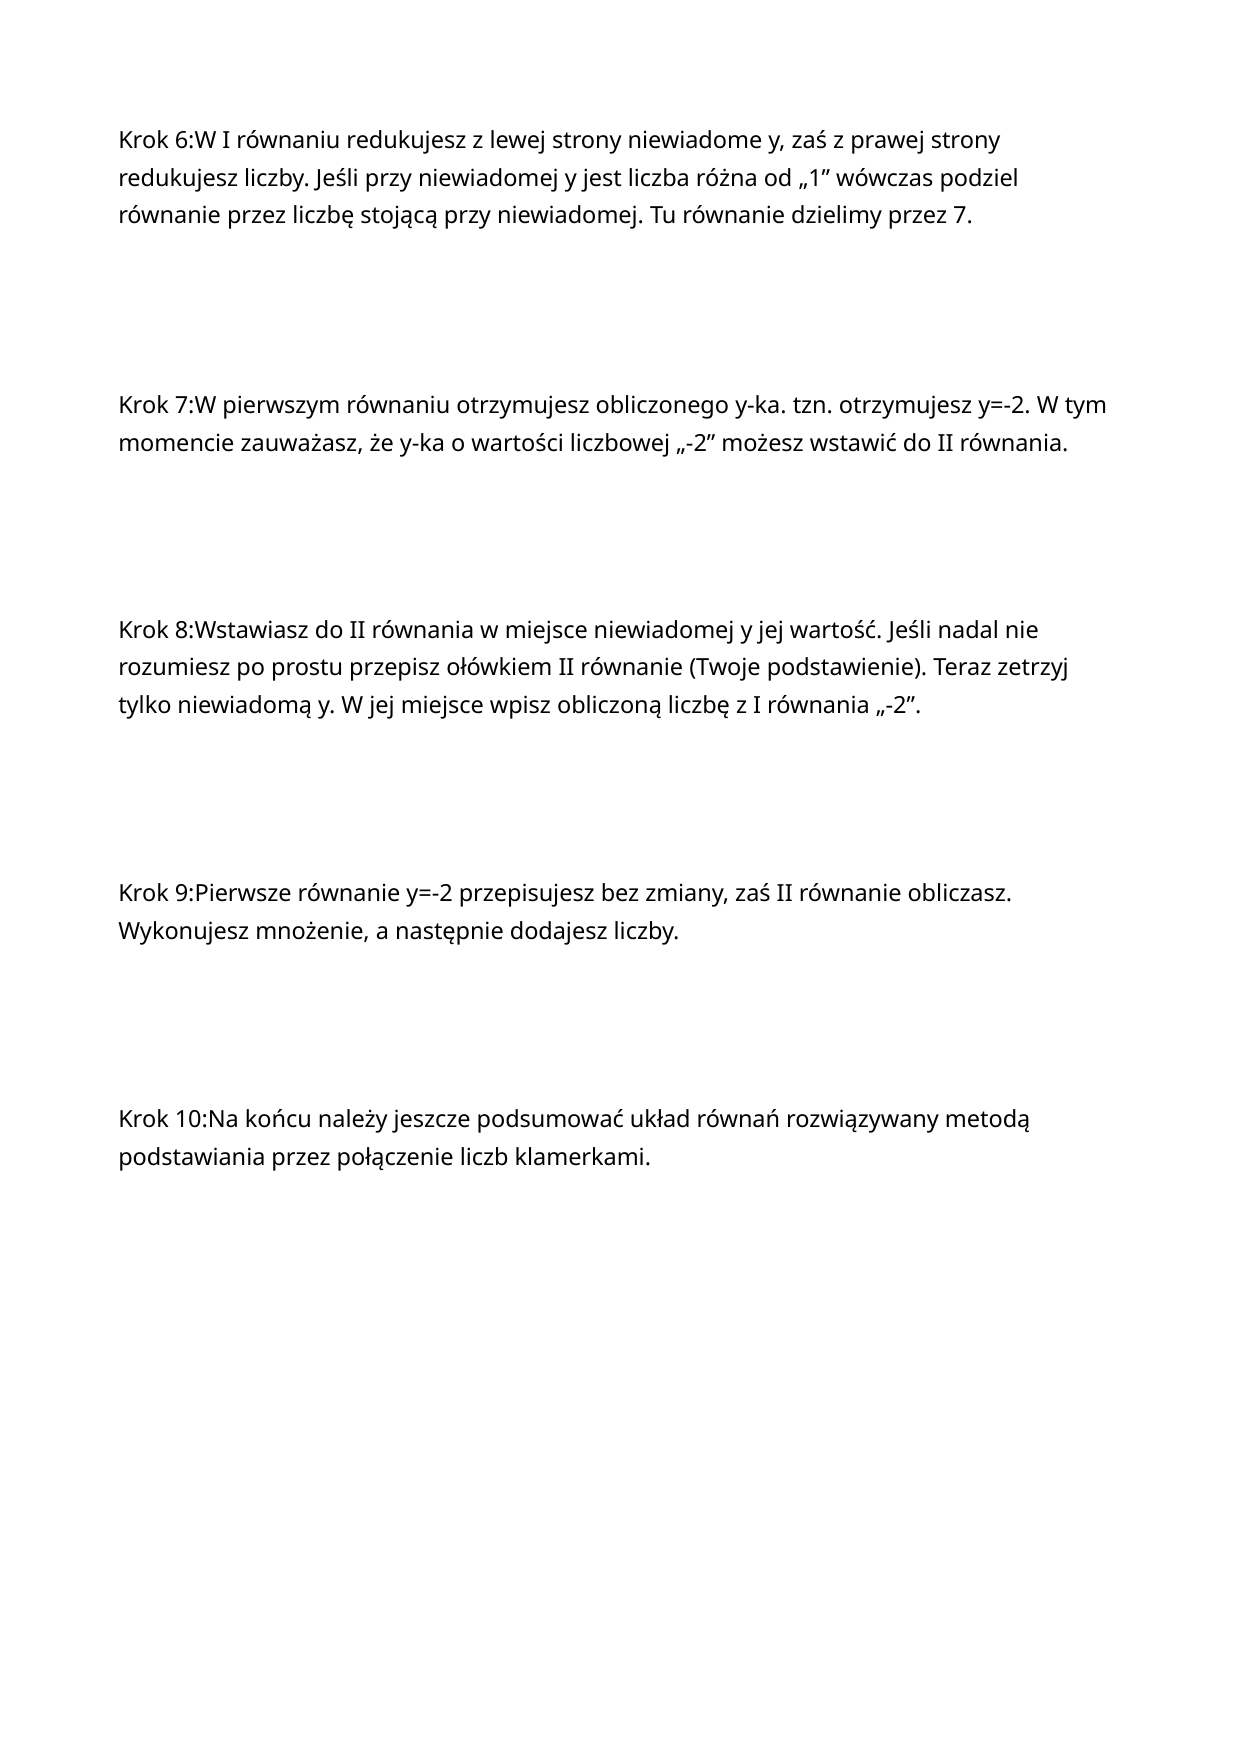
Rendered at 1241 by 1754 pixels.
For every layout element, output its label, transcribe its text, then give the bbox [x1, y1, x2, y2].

text Krok 7:W pierwszym równaniu otrzymujesz obliczonego y-ka. tzn. otrzymujesz y=-2. W tym momencie zauważasz, że y-ka o wartości liczbowej „-2” możesz wstawić do II równania. [118, 383, 1122, 458]
text Krok 10:Na końcu należy jeszcze podsumować układ równań rozwiązywany metodą podstawiania przez połączenie liczb klamerkami. [118, 1097, 1122, 1172]
text Krok 8:Wstawiasz do II równania w miejsce niewiadomej y jej wartość. Jeśli nadal nie rozumiesz po prostu przepisz ołówkiem II równanie (Twoje podstawienie). Teraz zetrzyj tylko niewiadomą y. W jej miejsce wpisz obliczoną liczbę z I równania „-2”. [118, 608, 1122, 720]
text Krok 9:Pierwsze równanie y=-2 przepisujesz bez zmiany, zaś II równanie obliczasz. Wykonujesz mnożenie, a następnie dodajesz liczby. [118, 871, 1122, 946]
text Krok 6:W I równaniu redukujesz z lewej strony niewiadome y, zaś z prawej strony redukujesz liczby. Jeśli przy niewiadomej y jest liczba różna od „1” wówczas podziel równanie przez liczbę stojącą przy niewiadomej. Tu równanie dzielimy przez 7. [118, 118, 1122, 231]
